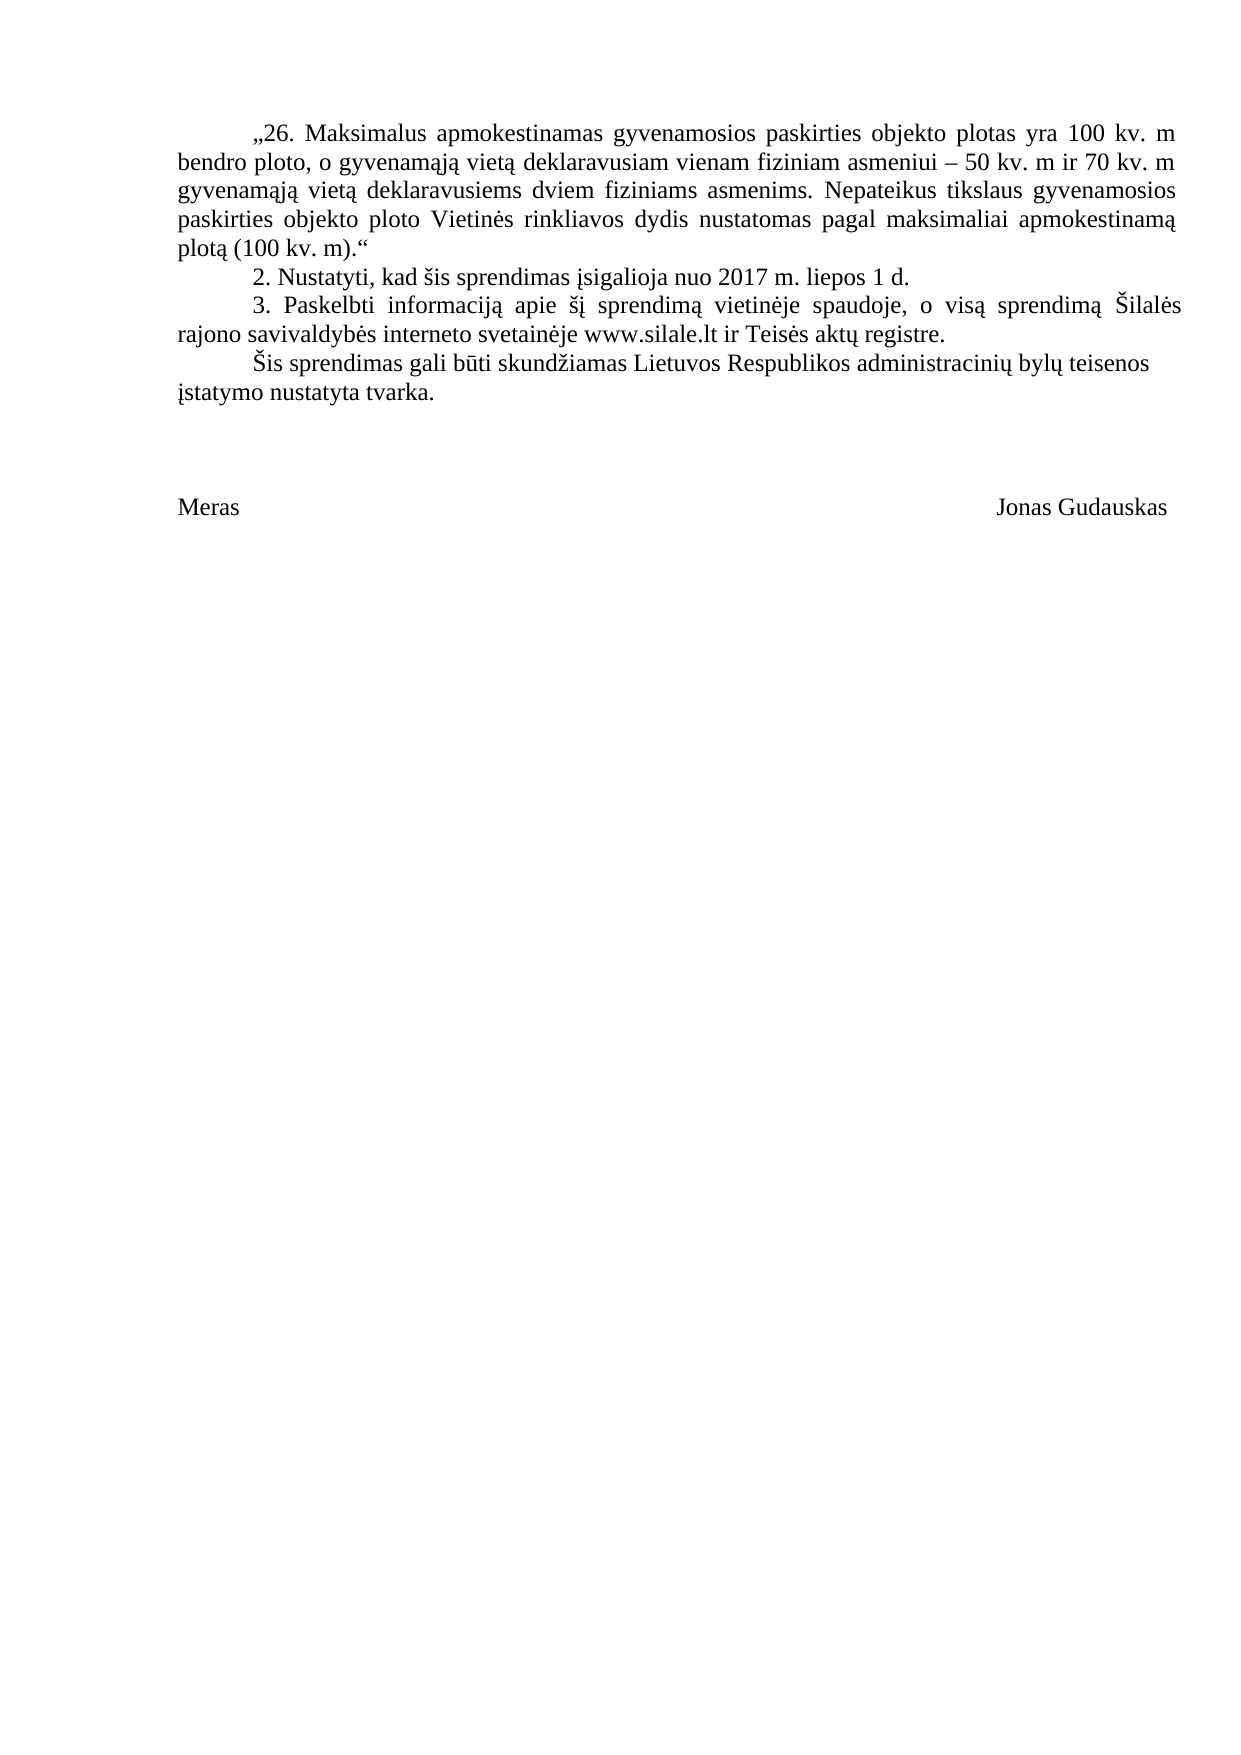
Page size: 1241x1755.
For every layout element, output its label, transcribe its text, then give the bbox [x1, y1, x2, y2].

text Meras Jonas Gudauskas [177, 492, 1181, 521]
text 2. Nustatyti, kad šis sprendimas įsigalioja nuo 2017 m. liepos 1 d. [252, 262, 1181, 291]
text Šis sprendimas gali būti skundžiamas Lietuvos Respublikos administracinių bylų teisenos įstatymo nustatyta tvarka. [177, 348, 1181, 406]
text 3. Paskelbti informaciją apie šį sprendimą vietinėje spaudoje, o visą sprendimą Šilalės rajono savivaldybės interneto svetainėje www.silale.lt ir Teisės aktų registre. [177, 291, 1181, 348]
text „26. Maksimalus apmokestinamas gyvenamosios paskirties objekto plotas yra 100 kv. m bendro ploto, o gyvenamąją vietą deklaravusiam vienam fiziniam asmeniui – 50 kv. m ir 70 kv. m gyvenamąją vietą deklaravusiems dviem fiziniams asmenims. Nepateikus tikslaus gyvenamosios paskirties objekto ploto Vietinės rinkliavos dydis nustatomas pagal maksimaliai apmokestinamą plotą (100 kv. m).“ [177, 118, 1176, 262]
